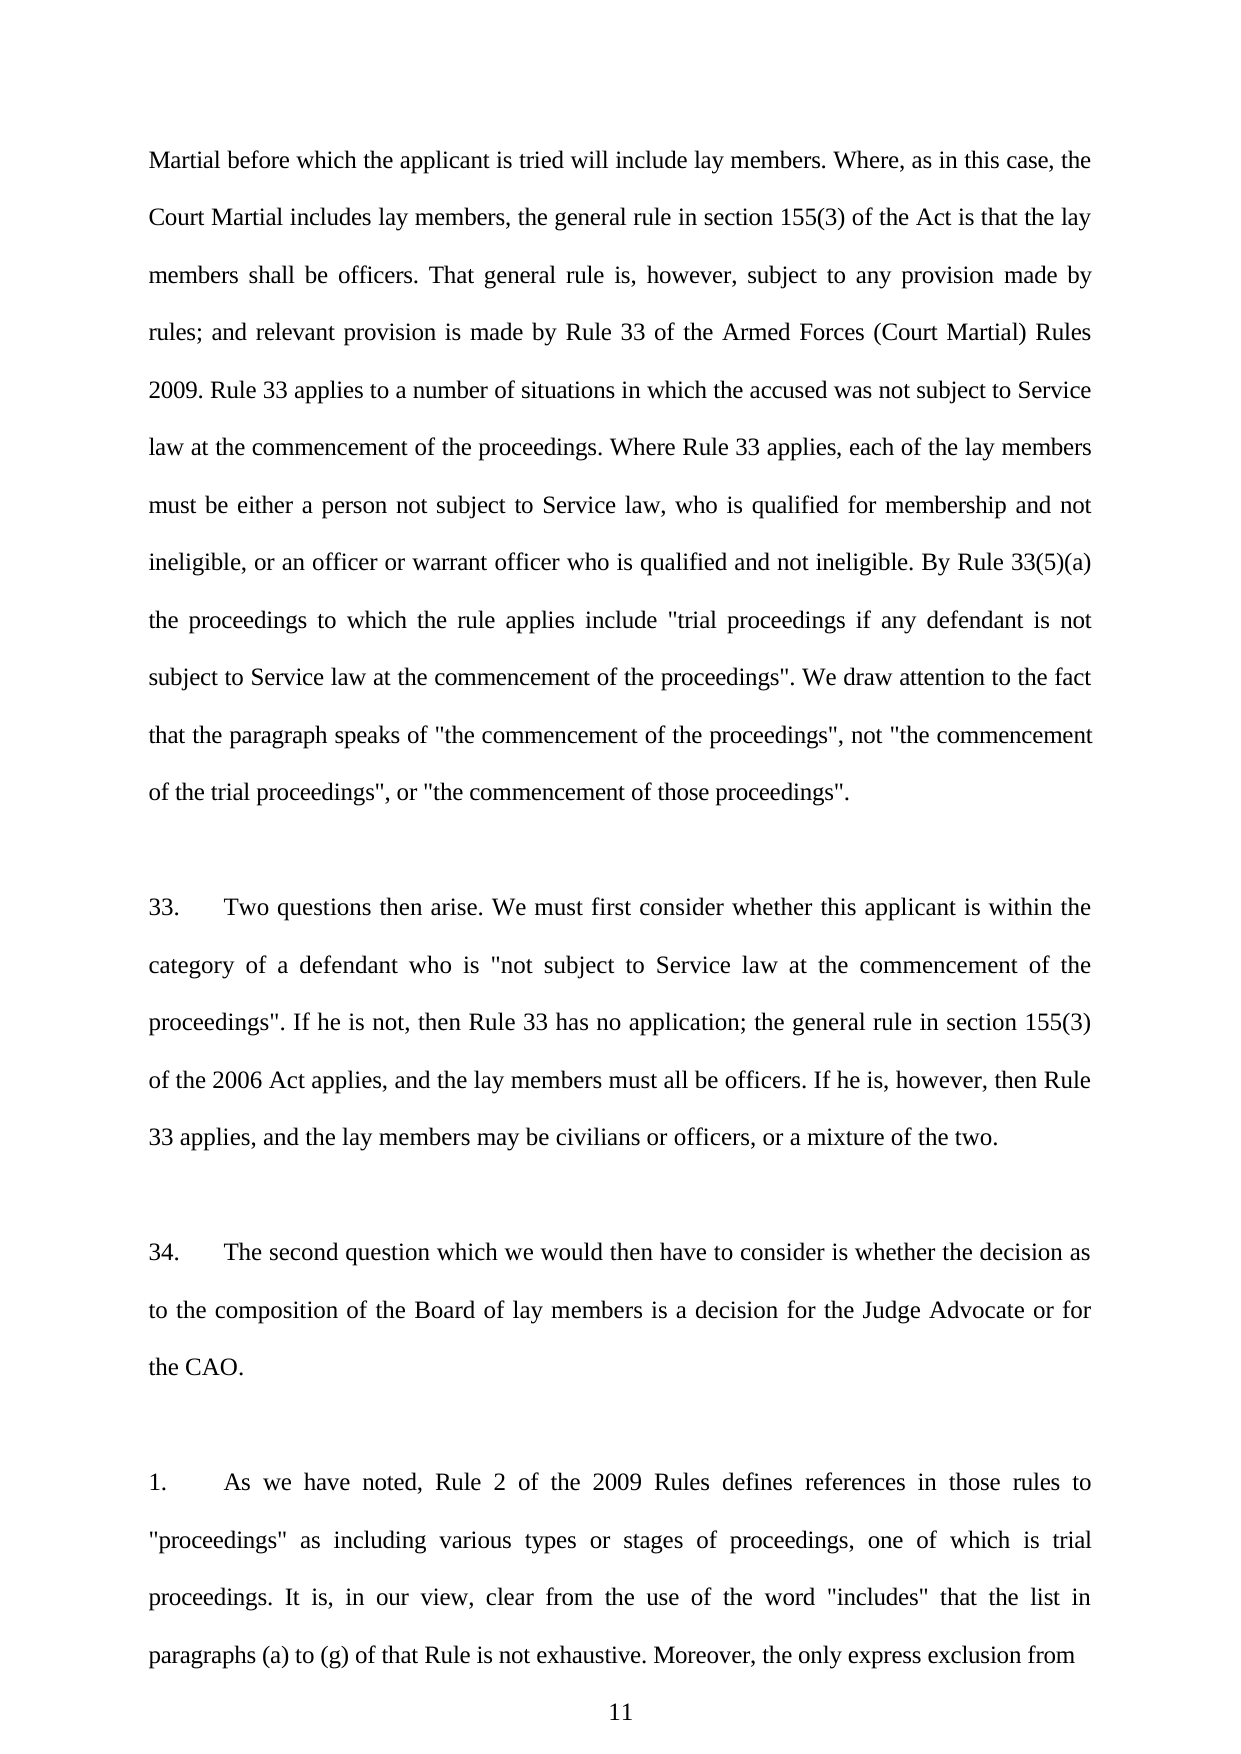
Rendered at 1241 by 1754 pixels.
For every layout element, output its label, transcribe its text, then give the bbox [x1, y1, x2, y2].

list The second question which we would then have to consider is whether the decision as to the composition of the Board of lay members is a decision for the Judge Advocate or for the CAO. [148, 1215, 1093, 1387]
text Martial before which the applicant is tried will include lay members. Where, as in this case, the Court Martial includes lay members, the general rule in section 155(3) of the Act is that the lay members shall be officers. That general rule is, however, subject to any provision made by rules; and relevant provision is made by Rule 33 of the Armed Forces (Court Martial) Rules 2009. Rule 33 applies to a number of situations in which the accused was not subject to Service law at the commencement of the proceedings. Where Rule 33 applies, each of the lay members must be either a person not subject to Service law, who is qualified for membership and not ineligible, or an officer or warrant officer who is qualified and not ineligible. By Rule 33(5)(a) the proceedings to which the rule applies include "trial proceedings if any defendant is not subject to Service law at the commencement of the proceedings". We draw attention to the fact that the paragraph speaks of "the commencement of the proceedings", not "the commencement of the trial proceedings", or "the commencement of those proceedings". [148, 122, 1093, 812]
list As we have noted, Rule 2 of the 2009 Rules defines references in those rules to "proceedings" as including various types or stages of proceedings, one of which is trial proceedings. It is, in our view, clear from the use of the word "includes" that the list in paragraphs (a) to (g) of that Rule is not exhaustive. Moreover, the only express exclusion from [148, 1445, 1093, 1675]
list Two questions then arise. We must first consider whether this applicant is within the category of a defendant who is "not subject to Service law at the commencement of the proceedings". If he is not, then Rule 33 has no application; the general rule in section 155(3) of the 2006 Act applies, and the lay members must all be officers. If he is, however, then Rule 33 applies, and the lay members may be civilians or officers, or a mixture of the two. [148, 870, 1093, 1157]
text 11 [148, 1698, 1093, 1726]
